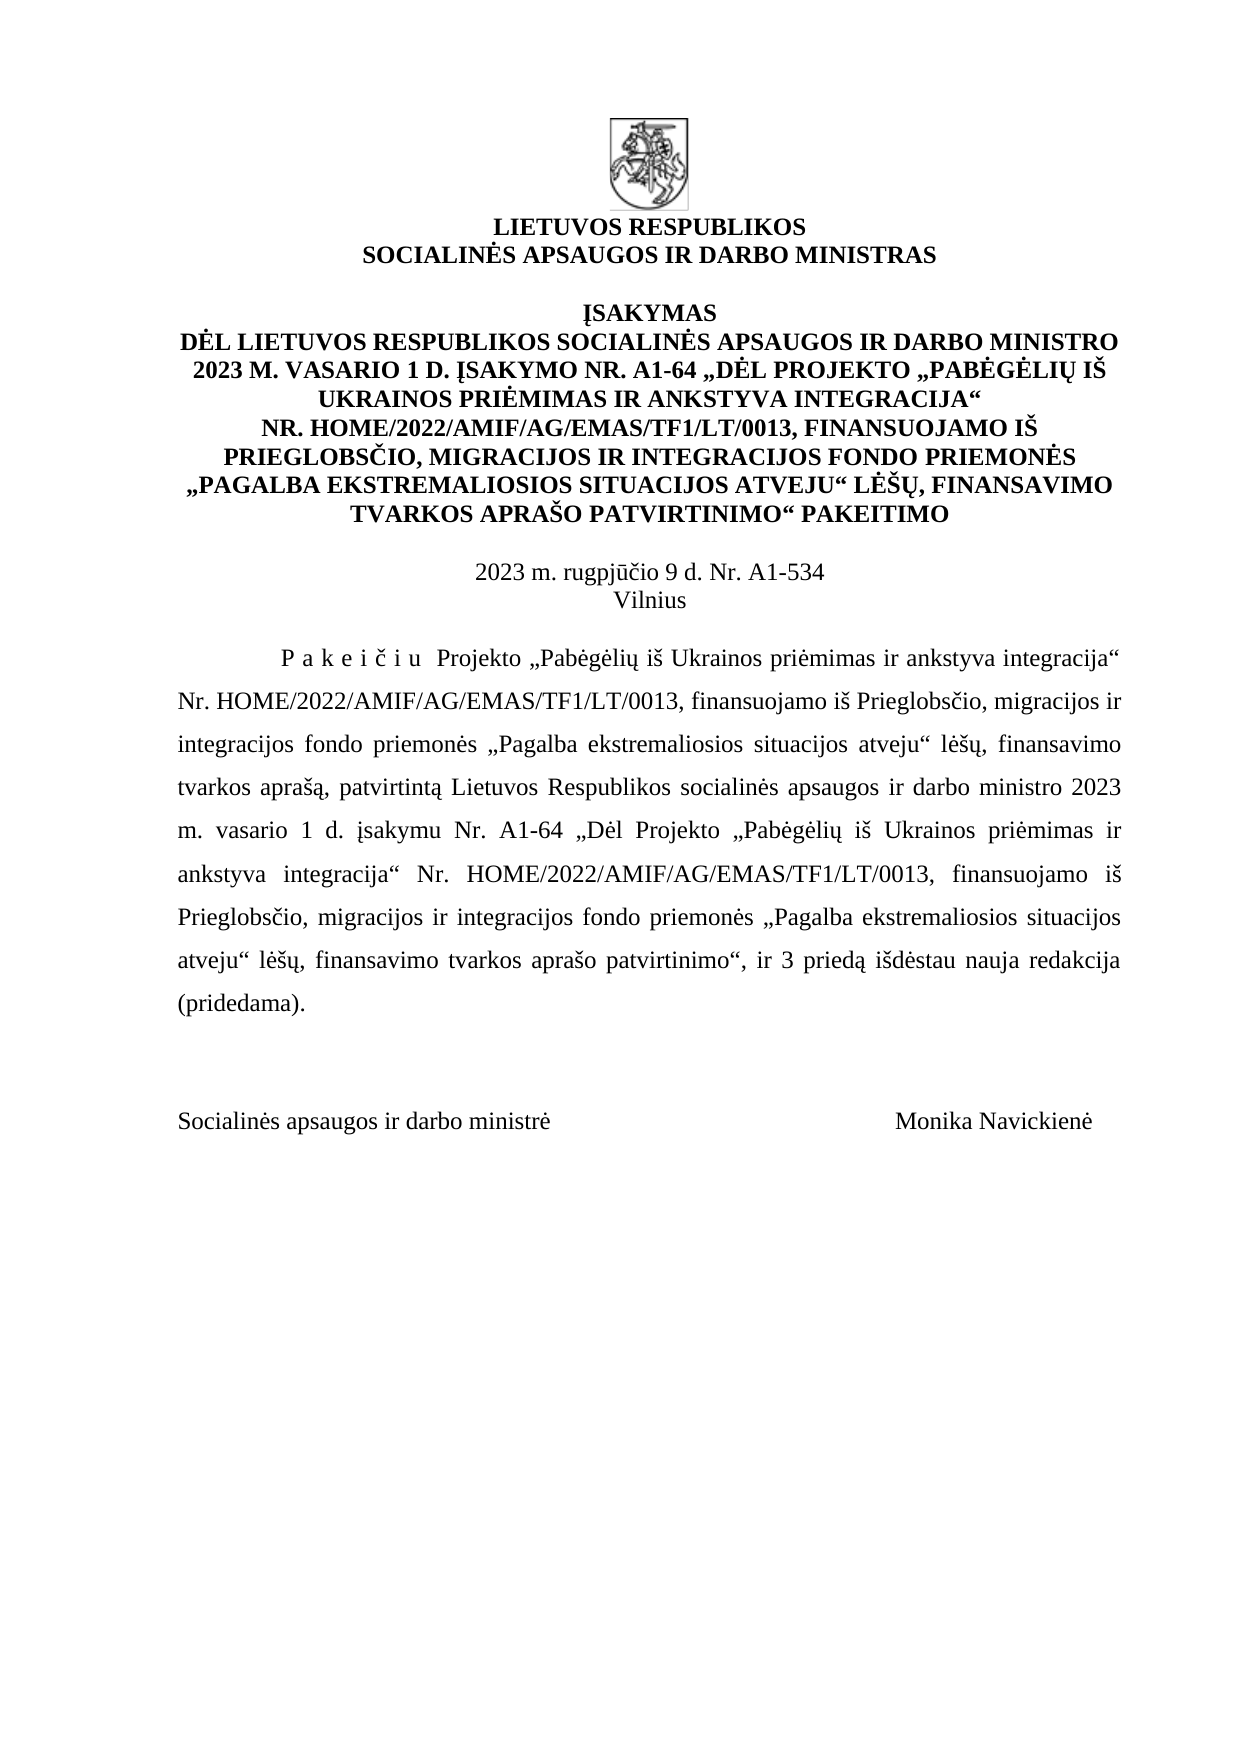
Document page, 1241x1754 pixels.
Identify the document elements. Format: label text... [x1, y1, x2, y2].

text DĖL LIETUVOS RESPUBLIKOS SOCIALINĖS APSAUGOS IR DARBO MINISTRO 2023 M. VASARIO 1 D. ĮSAKYMO NR. A1-64 „DĖL PROJEKTO „PABĖGĖLIŲ IŠ UKRAINOS PRIĖMIMAS IR ANKSTYVA INTEGRACIJA“ NR. HOME/2022/AMIF/AG/EMAS/TF1/LT/0013, FINANSUOJAMO IŠ PRIEGLOBSČIO, MIGRACIJOS IR INTEGRACIJOS FONDO PRIEMONės „PAGALBA EKSTREMALIOSIOS SITUACIJOS ATVEJU“ LĖŠŲ, FINANSAVIMO TVARKOS APRAŠO patvirtinimo“ PAKEITIMO [177, 327, 1122, 528]
text LIETUVOS RESPUBLIKOS [177, 212, 1122, 241]
text Vilnius [177, 586, 1122, 614]
text ĮSAKYMAS [177, 298, 1122, 327]
text Socialinės apsaugos ir darbo ministrė Monika Navickienė [177, 1106, 1122, 1135]
text 2023 m. rugpjūčio 9 d. Nr. A1-534 [177, 557, 1122, 586]
text SOCIALINĖS APSAUGOS IR DARBO MINISTRAS [177, 241, 1122, 269]
text P a k e i č i u Projekto „Pabėgėlių iš Ukrainos priėmimas ir ankstyva integracija“ Nr. HOME/2022/AMIF/AG/EMAS/TF1/LT/0013, finansuojamo iš Prieglobsčio, migracijos ir integracijos fondo priemonės „Pagalba ekstremaliosios situacijos atveju“ lėšų, finansavimo tvarkos aprašą, patvirtintą Lietuvos Respublikos socialinės apsaugos ir darbo ministro 2023 m. vasario 1 d. įsakymu Nr. A1-64 „Dėl Projekto „Pabėgėlių iš Ukrainos priėmimas ir ankstyva integracija“ Nr. HOME/2022/AMIF/AG/EMAS/TF1/LT/0013, finansuojamo iš Prieglobsčio, migracijos ir integracijos fondo priemonės „Pagalba ekstremaliosios situacijos atveju“ lėšų, finansavimo tvarkos aprašo patvirtinimo“, ir 3 priedą išdėstau nauja redakcija (pridedama). [177, 643, 1122, 1017]
